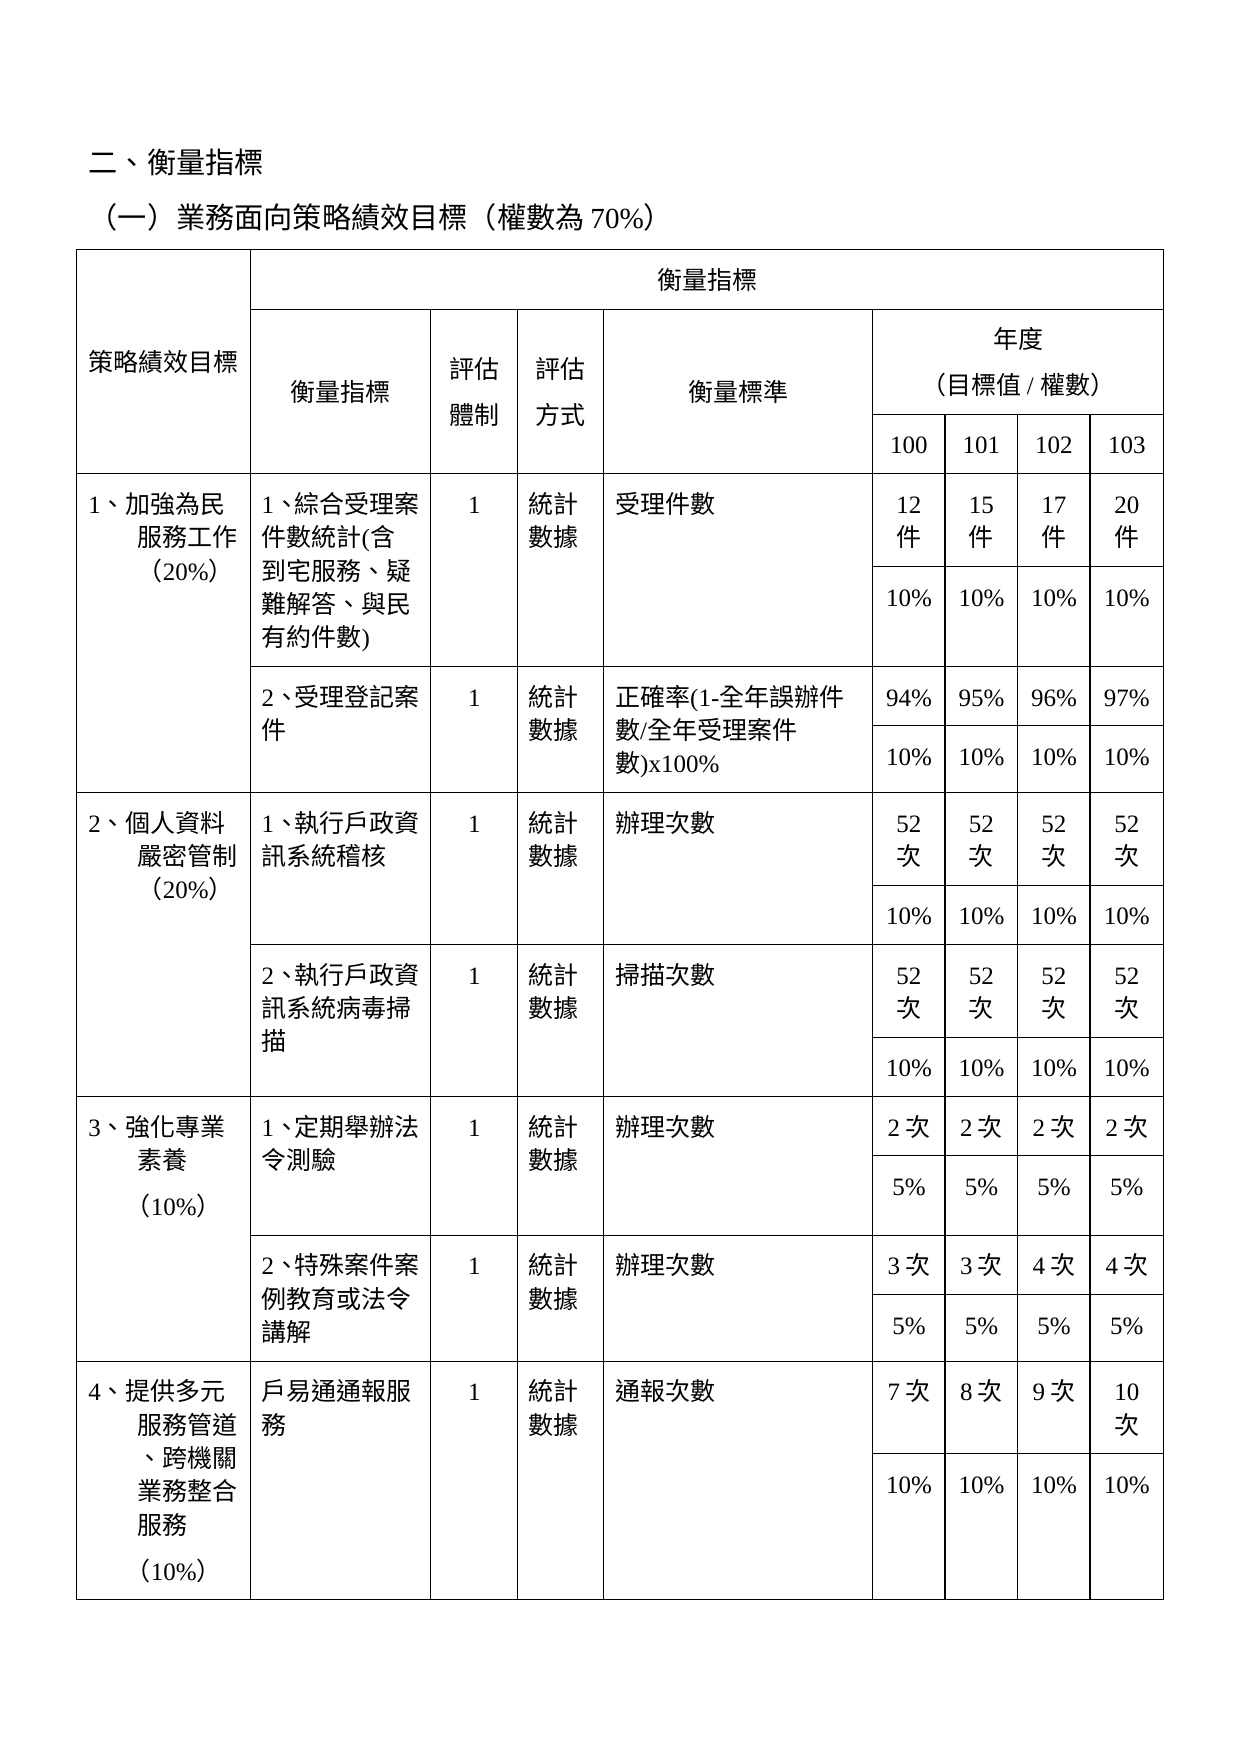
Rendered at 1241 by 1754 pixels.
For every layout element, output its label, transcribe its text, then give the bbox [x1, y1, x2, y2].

table_cell 5% [1091, 1156, 1163, 1234]
table_cell 加強為民服務工作（20%） [77, 474, 250, 666]
table_cell 12件 [873, 474, 944, 566]
table_cell 8次 [946, 1362, 1017, 1453]
table_cell 辦理次數 [604, 1236, 872, 1361]
table_cell 2次 [1018, 1097, 1089, 1155]
table_cell 辦理次數 [604, 793, 872, 944]
table_cell 評估 體制 [431, 310, 517, 473]
table_cell 3次 [946, 1236, 1017, 1294]
table_cell 5% [873, 1295, 944, 1361]
table_cell 辦理次數 [604, 1097, 872, 1234]
table_cell 2次 [873, 1097, 944, 1155]
table_cell 1 [431, 1097, 517, 1234]
table_cell 10% [873, 1454, 944, 1599]
table_cell 通報次數 [604, 1362, 872, 1599]
table_cell 1 [431, 945, 517, 1096]
table_cell 100 [873, 415, 944, 473]
table_header 策略績效目標 [77, 250, 250, 473]
table_cell 1、執行戶政資訊系統稽核 [251, 793, 430, 944]
table_cell 統計數據 [518, 474, 603, 666]
table_cell 96% [1018, 667, 1089, 725]
table_cell 強化專業素養 （10%） [77, 1097, 250, 1234]
table_cell 5% [946, 1156, 1017, 1234]
table_cell 統計數據 [518, 667, 603, 792]
table_cell 10% [1091, 1038, 1163, 1096]
table_cell 1 [431, 667, 517, 792]
table_cell 2、執行戶政資訊系統病毒掃描 [251, 945, 430, 1096]
table_cell 20件 [1091, 474, 1163, 566]
table_cell 95% [946, 667, 1017, 725]
table_cell 52次 [873, 945, 944, 1037]
table_cell 5% [1018, 1295, 1089, 1361]
table_cell 2、受理登記案件 [251, 667, 430, 792]
table_cell 衡量指標 [251, 310, 430, 473]
table_cell 10% [946, 567, 1017, 666]
table_cell 提供多元服務管道、跨機關業務整合服務 （10%） [77, 1362, 250, 1599]
table_cell 5% [1018, 1156, 1089, 1234]
table_cell 10次 [1091, 1362, 1163, 1453]
table_cell 戶易通通報服務 [251, 1362, 430, 1599]
table_cell 1 [431, 474, 517, 666]
table_cell 統計數據 [518, 1362, 603, 1599]
text 二、衡量指標 [88, 139, 1152, 182]
table_cell 4次 [1018, 1236, 1089, 1294]
table_cell 7次 [873, 1362, 944, 1453]
table_cell 10% [1018, 886, 1089, 944]
table_cell 10% [1018, 726, 1089, 792]
table_cell 統計數據 [518, 945, 603, 1096]
table_cell 10% [873, 726, 944, 792]
table_cell 2、特殊案件案例教育或法令講解 [251, 1236, 430, 1361]
table_cell 受理件數 [604, 474, 872, 666]
table_cell 52次 [946, 793, 1017, 884]
table_cell 52次 [1018, 945, 1089, 1037]
table_cell 衡量標準 [604, 310, 872, 473]
table_cell 10% [1091, 726, 1163, 792]
table_cell 10% [946, 1038, 1017, 1096]
table_cell 年度 （目標值 / 權數） [873, 310, 1163, 414]
table_cell 9次 [1018, 1362, 1089, 1453]
table_cell 97% [1091, 667, 1163, 725]
table_cell 評估 方式 [518, 310, 603, 473]
table_cell 52次 [1018, 793, 1089, 884]
table_cell 4次 [1091, 1236, 1163, 1294]
table_cell 10% [946, 886, 1017, 944]
table_cell 1 [431, 1236, 517, 1361]
table_cell 52次 [1091, 793, 1163, 884]
table_cell 10% [873, 886, 944, 944]
table_cell 10% [873, 567, 944, 666]
table_cell 5% [946, 1295, 1017, 1361]
table_cell 個人資料嚴密管制（20%） [77, 793, 250, 944]
table_cell 52次 [873, 793, 944, 884]
text （一）業務面向策略績效目標（權數為70%） [88, 194, 1152, 237]
table_cell 10% [946, 726, 1017, 792]
table_cell 15件 [946, 474, 1017, 566]
table_cell 5% [873, 1156, 944, 1234]
table_cell 101 [946, 415, 1017, 473]
table_cell 10% [1091, 886, 1163, 944]
table_cell 統計數據 [518, 1236, 603, 1361]
table_cell 1 [431, 793, 517, 944]
table_cell 17件 [1018, 474, 1089, 566]
table_cell 103 [1091, 415, 1163, 473]
table_header 衡量指標 [251, 250, 1163, 308]
table_cell 2次 [1091, 1097, 1163, 1155]
table_cell [77, 666, 250, 792]
table_cell 10% [1018, 1038, 1089, 1096]
table_cell 52次 [946, 945, 1017, 1037]
table_cell 5% [1091, 1295, 1163, 1361]
table_cell 10% [1091, 1454, 1163, 1599]
table_cell 10% [1018, 1454, 1089, 1599]
table_cell 2次 [946, 1097, 1017, 1155]
table_cell 1、綜合受理案件數統計(含到宅服務、疑難解答、與民有約件數) [251, 474, 430, 666]
table_cell 94% [873, 667, 944, 725]
table_cell 1、定期舉辦法令測驗 [251, 1097, 430, 1234]
table_cell 正確率(1-全年誤辦件數/全年受理案件數)x100% [604, 667, 872, 792]
table_cell 統計數據 [518, 793, 603, 944]
table_cell 統計數據 [518, 1097, 603, 1234]
table_cell 3次 [873, 1236, 944, 1294]
table_cell 102 [1018, 415, 1089, 473]
table_cell [77, 944, 250, 1096]
table_cell 52次 [1091, 945, 1163, 1037]
table_cell [77, 1235, 250, 1361]
table_cell 10% [946, 1454, 1017, 1599]
table_cell 10% [873, 1038, 944, 1096]
table_cell 1 [431, 1362, 517, 1599]
table_cell 掃描次數 [604, 945, 872, 1096]
table_cell 10% [1091, 567, 1163, 666]
table_cell 10% [1018, 567, 1089, 666]
